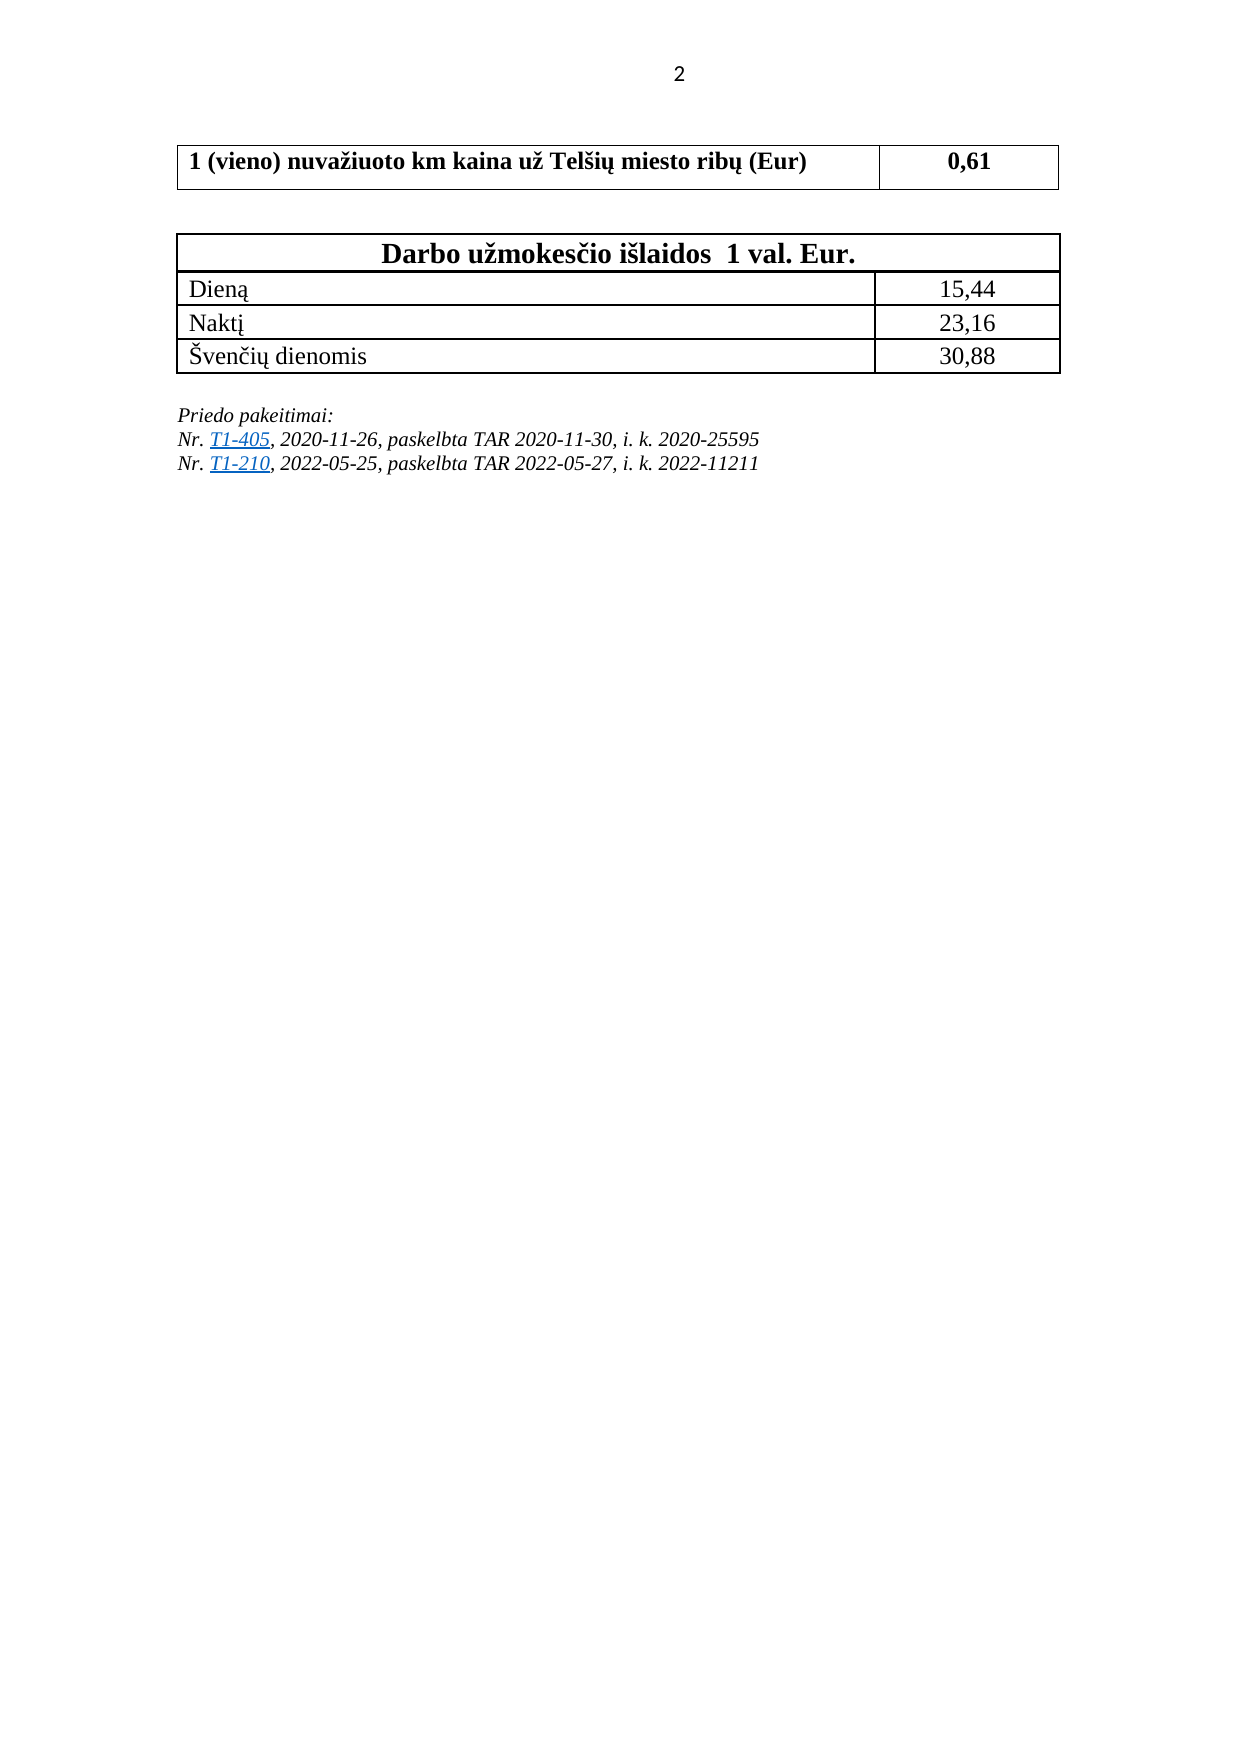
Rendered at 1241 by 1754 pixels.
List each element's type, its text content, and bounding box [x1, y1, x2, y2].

table_cell Naktį [178, 306, 874, 338]
table_header 0,61 [880, 146, 1058, 189]
table_cell 15,44 [876, 273, 1059, 304]
text Nr. T1-405, 2020-11-26, paskelbta TAR 2020-11-30, i. k. 2020-25595 [177, 427, 1181, 451]
table_cell 23,16 [876, 306, 1059, 338]
table_cell 30,88 [876, 340, 1059, 372]
table_cell Švenčių dienomis [178, 340, 874, 372]
table_header 1 (vieno) nuvažiuoto km kaina už Telšių miesto ribų (Eur) [178, 146, 879, 189]
table_header Darbo užmokesčio išlaidos 1 val. Eur. [178, 235, 1059, 270]
text Priedo pakeitimai: [177, 402, 1181, 427]
table_cell Dieną [178, 273, 874, 304]
text Nr. T1-210, 2022-05-25, paskelbta TAR 2022-05-27, i. k. 2022-11211 [177, 451, 1181, 475]
